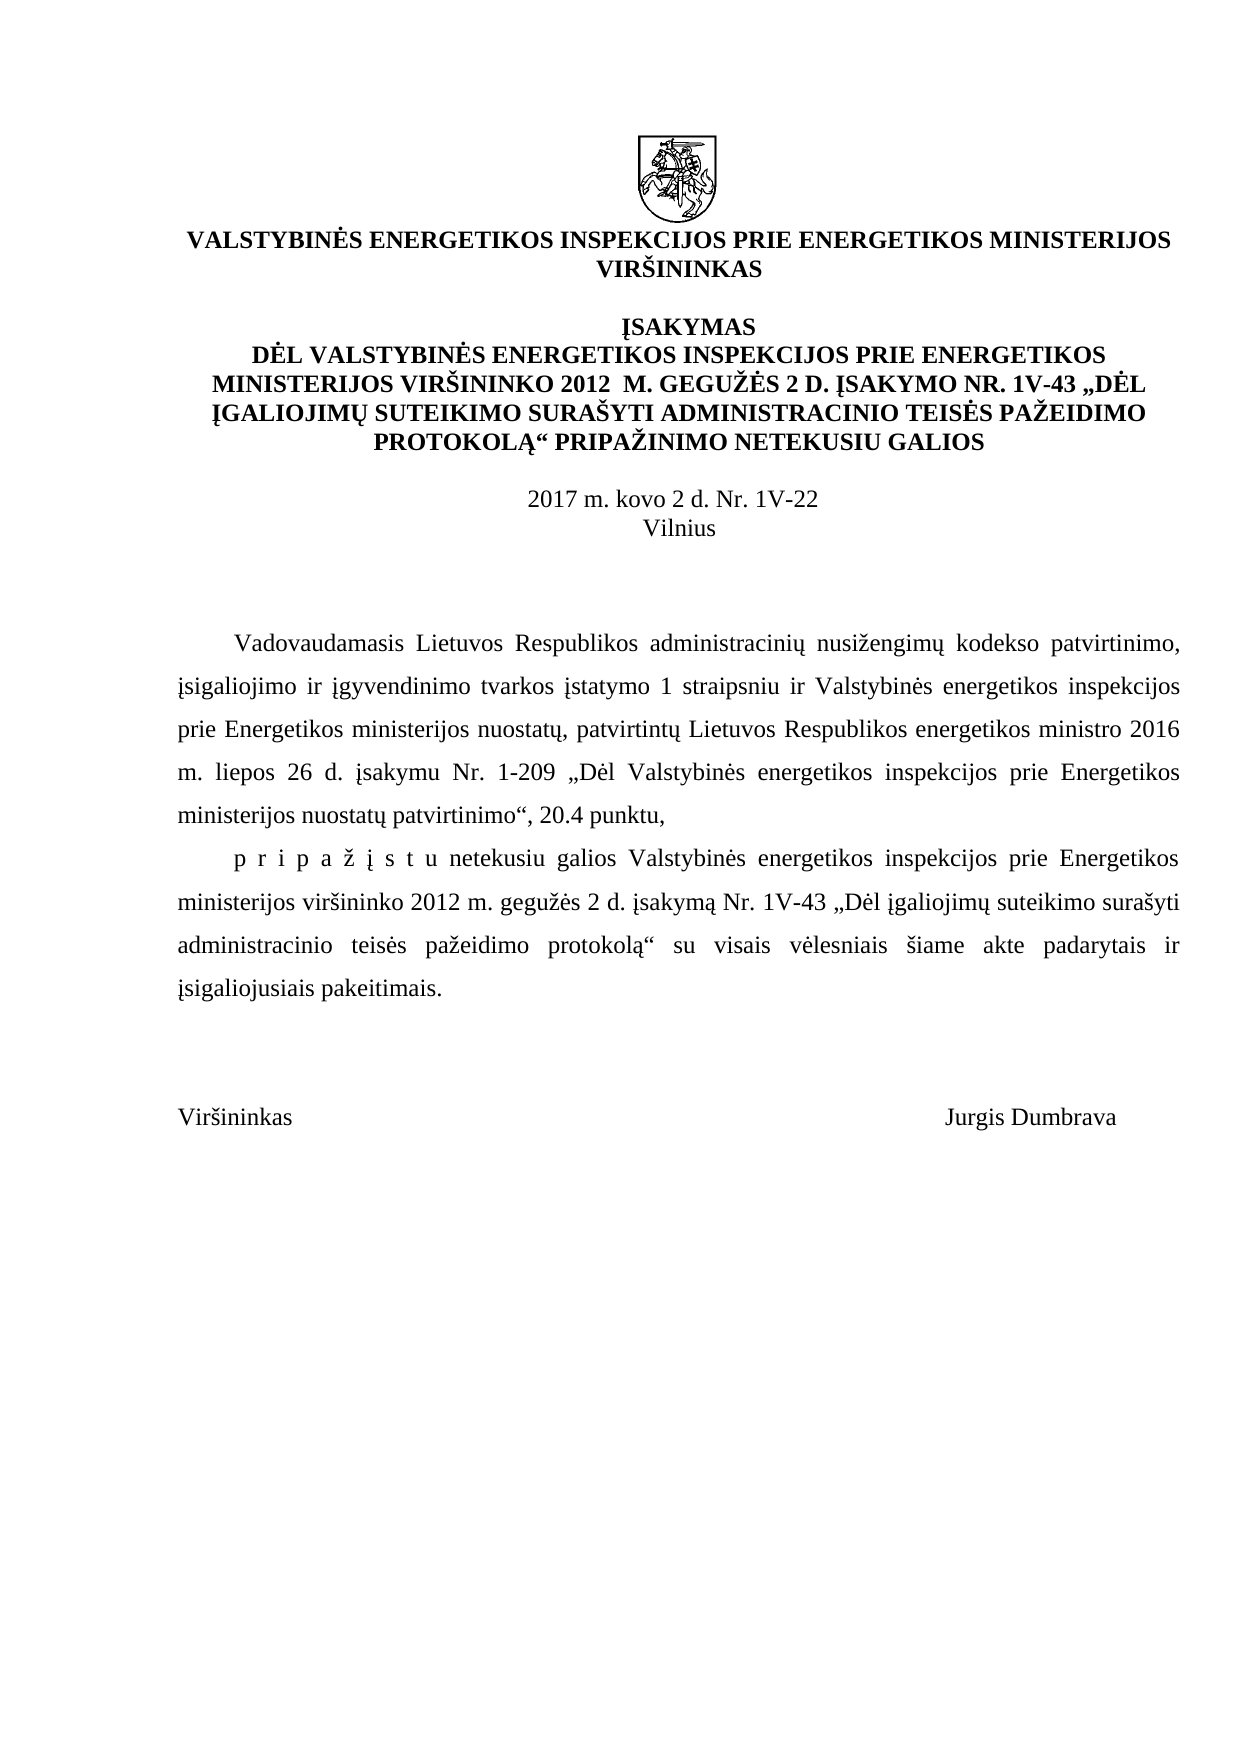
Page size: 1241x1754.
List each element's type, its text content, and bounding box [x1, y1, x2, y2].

text 2017 m. kovo 2 d. Nr. 1V-22 [177, 484, 1181, 513]
text Vadovaudamasis Lietuvos Respublikos administracinių nusižengimų kodekso patvirtinimo, įsigaliojimo ir įgyvendinimo tvarkos įstatymo 1 straipsniu ir Valstybinės energetikos inspekcijos prie Energetikos ministerijos nuostatų, patvirtintų Lietuvos Respublikos energetikos ministro 2016 m. liepos 26 d. įsakymu Nr. 1-209 „Dėl Valstybinės energetikos inspekcijos prie Energetikos ministerijos nuostatų patvirtinimo“, 20.4 punktu, [177, 628, 1181, 829]
text Įsakymas [196, 312, 1181, 340]
text Viršininkas Jurgis Dumbrava [177, 1102, 1181, 1131]
text p r i p a ž į s t u netekusiu galios Valstybinės energetikos inspekcijos prie Energetikos ministerijos viršininko 2012 m. gegužės 2 d. įsakymą Nr. 1V-43 „Dėl įgaliojimų suteikimo surašyti administracinio teisės pažeidimo protokolą“ su visais vėlesniais šiame akte padarytais ir įsigaliojusiais pakeitimais. [177, 843, 1181, 1002]
text Vilnius [177, 513, 1181, 542]
text DĖL VALSTYBINĖS ENERGETIKOS INSPEKCIJOS PRIE ENERGETIKOS MINISTERIJOS VIRŠININKO 2012 M. GEGUŽĖS 2 D. ĮSAKYMO NR. 1V-43 „DĖL ĮGALIOJIMŲ SUTEIKIMO SURAŠYTI ADMINISTRACINIO TEISĖS PAŽEIDIMO PROTOKOLĄ“ PRIPAŽINIMO NETEKUSIU GALIOS [177, 340, 1181, 455]
text VALSTYBINĖS ENERGETIKOS INSPEKCIJOS PRIE ENERGETIKOS MINISTERIJOS VIRŠININKAS [177, 225, 1181, 283]
